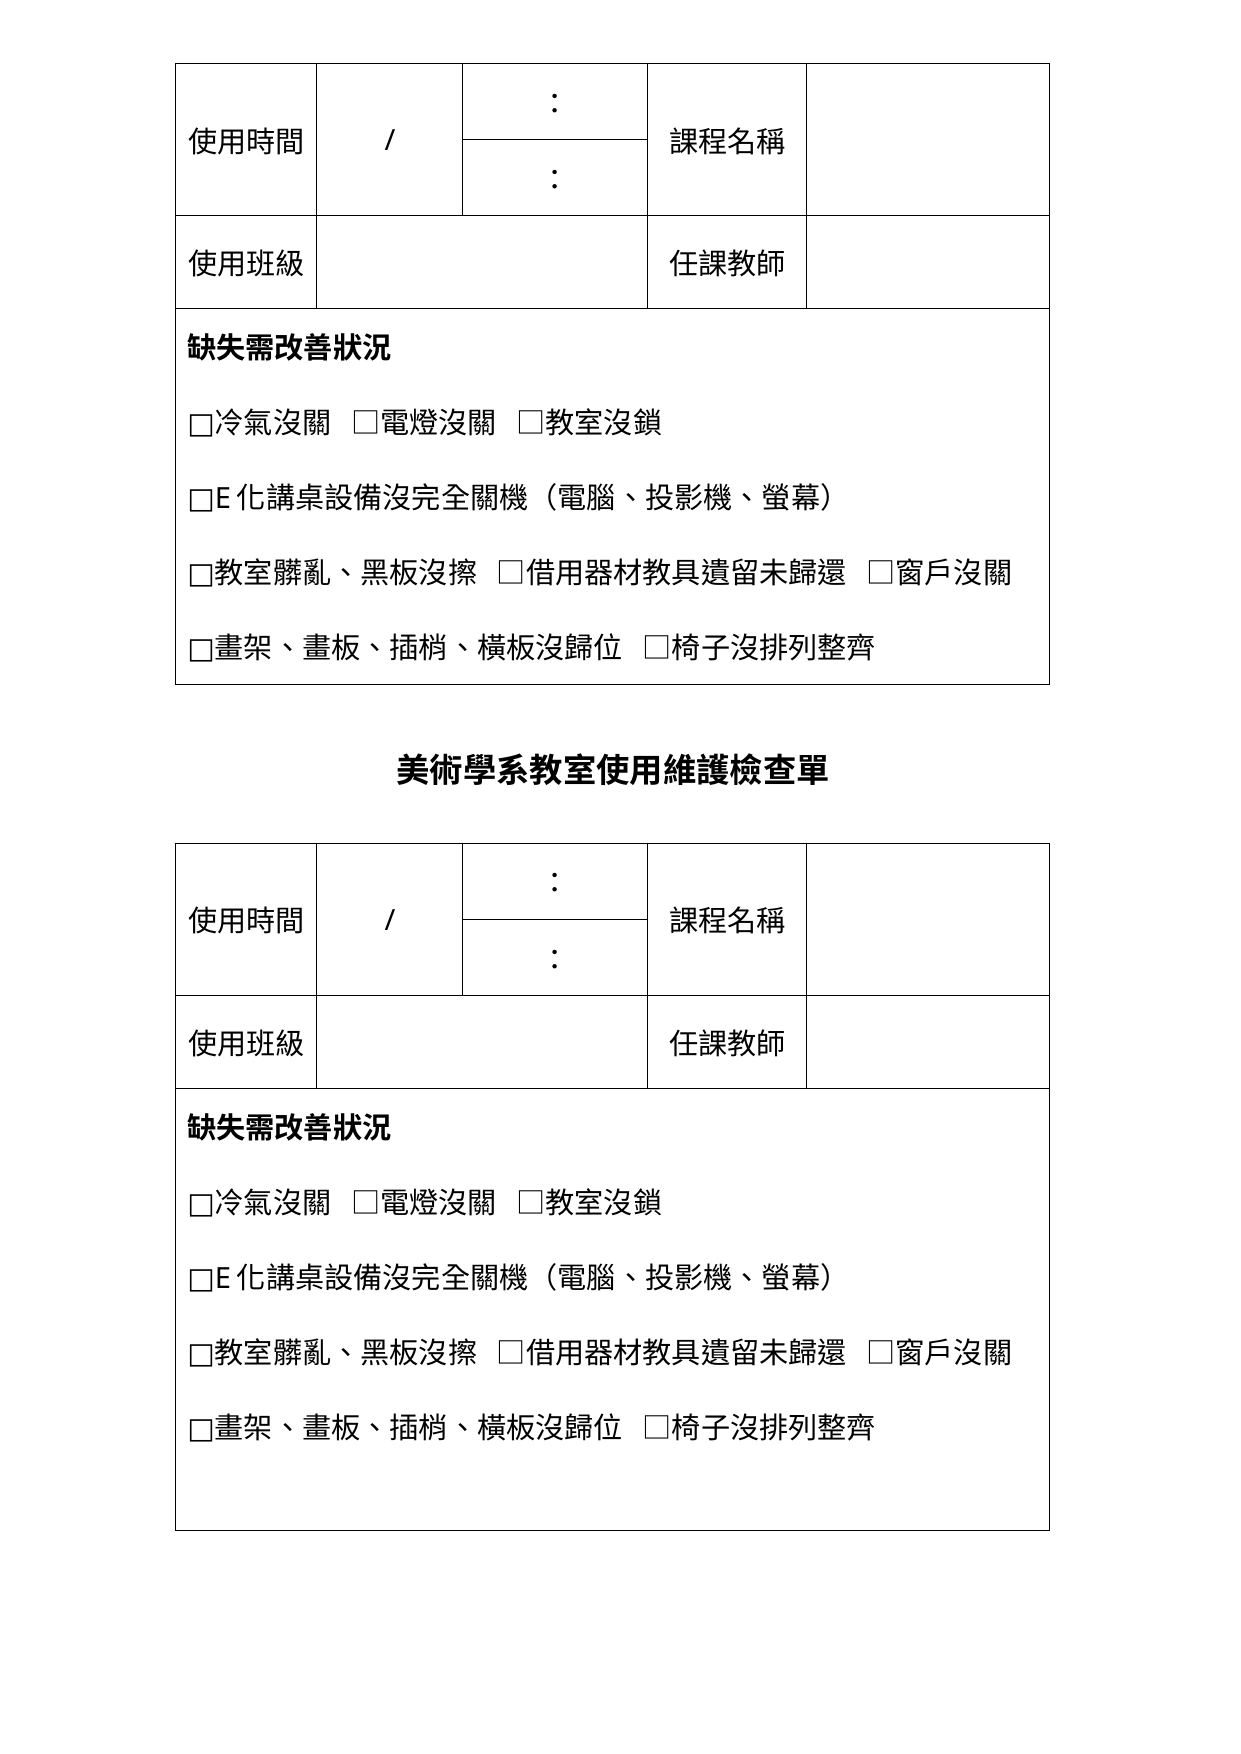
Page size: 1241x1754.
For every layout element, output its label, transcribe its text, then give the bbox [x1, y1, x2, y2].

table_header 使用時間 [176, 64, 316, 215]
table_cell 使用時間 [176, 844, 316, 995]
table_header 課程名稱 [648, 64, 806, 215]
table_cell ： [463, 844, 647, 919]
table_cell ： [463, 140, 647, 215]
table_cell [807, 216, 1049, 308]
table_cell ： [463, 920, 647, 995]
table_cell 缺失需改善狀況 □冷氣沒關 □電燈沒關 □教室沒鎖 □E化講桌設備沒完全關機（電腦、投影機、螢幕） □教室髒亂、黑板沒擦 □借用器材教具遺留未歸還 □窗戶沒關 □畫架、畫板、插梢、橫板沒歸位 □椅子沒排列整齊 [176, 1089, 1049, 1530]
table_cell [807, 996, 1049, 1087]
table_cell 缺失需改善狀況 □冷氣沒關 □電燈沒關 □教室沒鎖 □E化講桌設備沒完全關機（電腦、投影機、螢幕） □教室髒亂、黑板沒擦 □借用器材教具遺留未歸還 □窗戶沒關 □畫架、畫板、插梢、橫板沒歸位 □椅子沒排列整齊 [176, 309, 1049, 684]
table_cell 任課教師 [648, 216, 806, 308]
table_cell 使用班級 [176, 996, 316, 1087]
table_header ： [463, 64, 647, 139]
table_cell / [317, 844, 462, 995]
table_cell [317, 996, 647, 1087]
table_header / [317, 64, 462, 215]
table_cell 課程名稱 [648, 844, 806, 995]
table_cell 使用班級 [176, 216, 316, 308]
table_header [807, 64, 1049, 215]
table_cell [317, 216, 647, 308]
table_cell [807, 844, 1049, 995]
table_cell 美術學系教室使用維護檢查單 [176, 685, 1050, 843]
table_cell 任課教師 [648, 996, 806, 1087]
